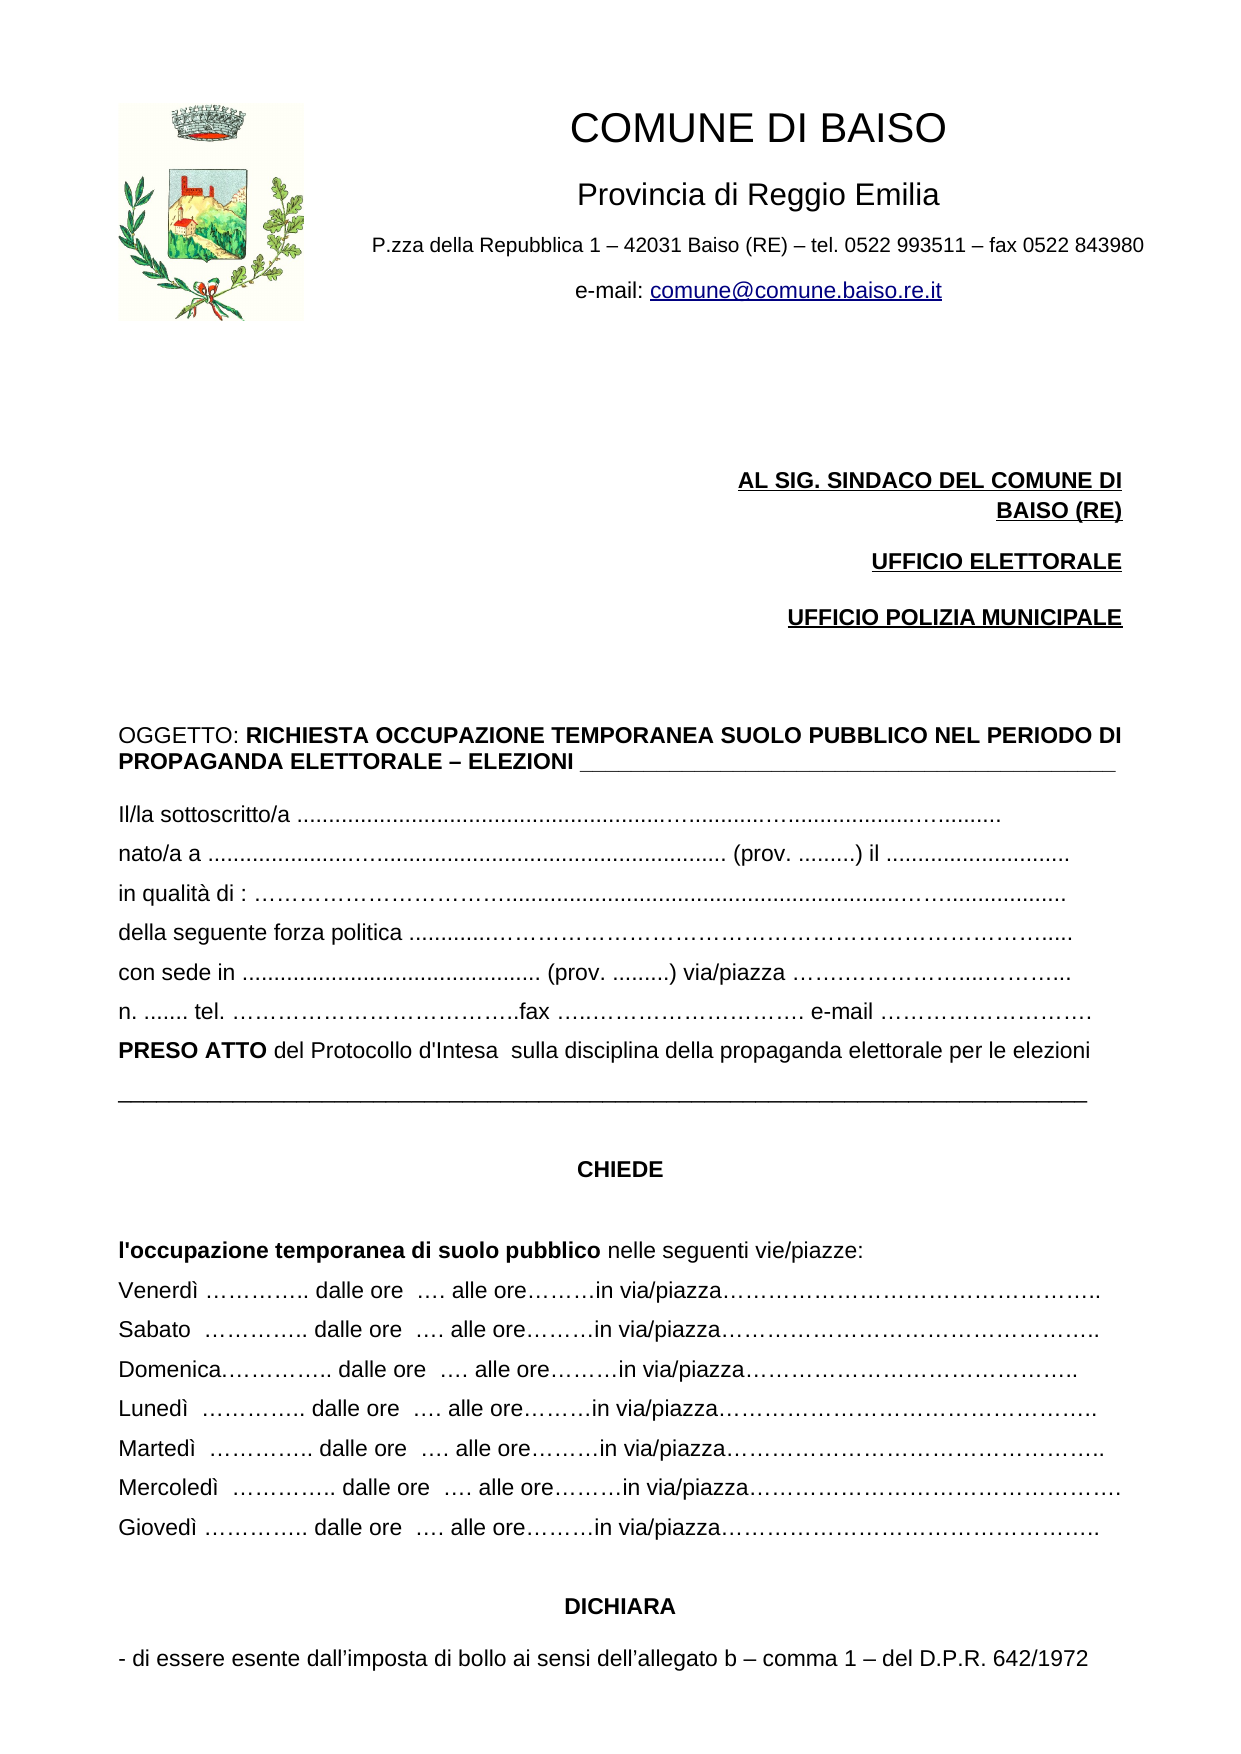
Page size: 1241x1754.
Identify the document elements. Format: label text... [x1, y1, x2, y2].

text Venerdì ………….. dalle ore …. alle ore………in via/piazza………………………………………….. [118, 1277, 1122, 1303]
text Sabato ………….. dalle ore …. alle ore………in via/piazza………………………………………….. [118, 1316, 1122, 1343]
text Domenica.………….. dalle ore …. alle ore………in via/piazza…………………………………….. Lunedì ………….. dalle ore …. alle ore………in via/piazza………………………………………….. [118, 1356, 1122, 1422]
table_header [111, 104, 348, 411]
text della seguente forza politica .............………………………………………………………………..... [118, 919, 1122, 945]
text Martedì ………….. dalle ore …. alle ore………in via/piazza………………………………………….. [118, 1435, 1122, 1461]
picture [118, 103, 304, 321]
text Il/la sottoscritto/a ..........................................................…............…....................….......... [118, 801, 1122, 827]
subtitle UFFICIO POLIZIA MUNICIPALE [723, 603, 1122, 630]
text DICHIARA [118, 1593, 1122, 1619]
text l'occupazione temporanea di suolo pubblico nelle seguenti vie/piazze: [118, 1237, 1122, 1264]
text CHIEDE [118, 1156, 1122, 1182]
text UFFICIO ELETTORALE [118, 548, 1122, 575]
text - di essere esente dall’imposta di bollo ai sensi dell’allegato b – comma 1 – del D.P.R. 642/1972 [118, 1645, 1122, 1672]
text Giovedì ………….. dalle ore …. alle ore………in via/piazza………………………………………….. [118, 1514, 1122, 1579]
text n. ....... tel. ………………………………..fax …..………………………. e-mail ………………………. [118, 998, 1122, 1024]
text OGGETTO: RICHIESTA OCCUPAZIONE TEMPORANEA SUOLO PUBBLICO NEL PERIODO DI PROPAGANDA ELETTORALE – ELEZIONI __________________________________________ [118, 722, 1122, 774]
text con sede in ............................................... (prov. .........) via/piazza …….……………....………... [118, 958, 1122, 985]
text PRESO ATTO del Protocollo d'Intesa sulla disciplina della propaganda elettorale per le elezioni ____________________________________________________________________________ [118, 1037, 1122, 1103]
text nato/a a .......................…....................................................... (prov. .........) il ............................. [118, 840, 1122, 866]
text Mercoledì ………….. dalle ore …. alle ore………in via/piazza…………………………………………. [118, 1474, 1122, 1501]
table_header COMUNE DI BAISO Provincia di Reggio Emilia P.zza della Repubblica 1 – 42031 Baiso (RE) – tel. 0522 993511 – fax 0522 843980 e-mail: comune@comune.baiso.re.it [348, 104, 1169, 411]
text in qualità di : ……………………………..............................................................……................... [118, 879, 1122, 906]
text AL SIG. SINDACO DEL COMUNE DI BAISO (RE) [723, 467, 1122, 524]
